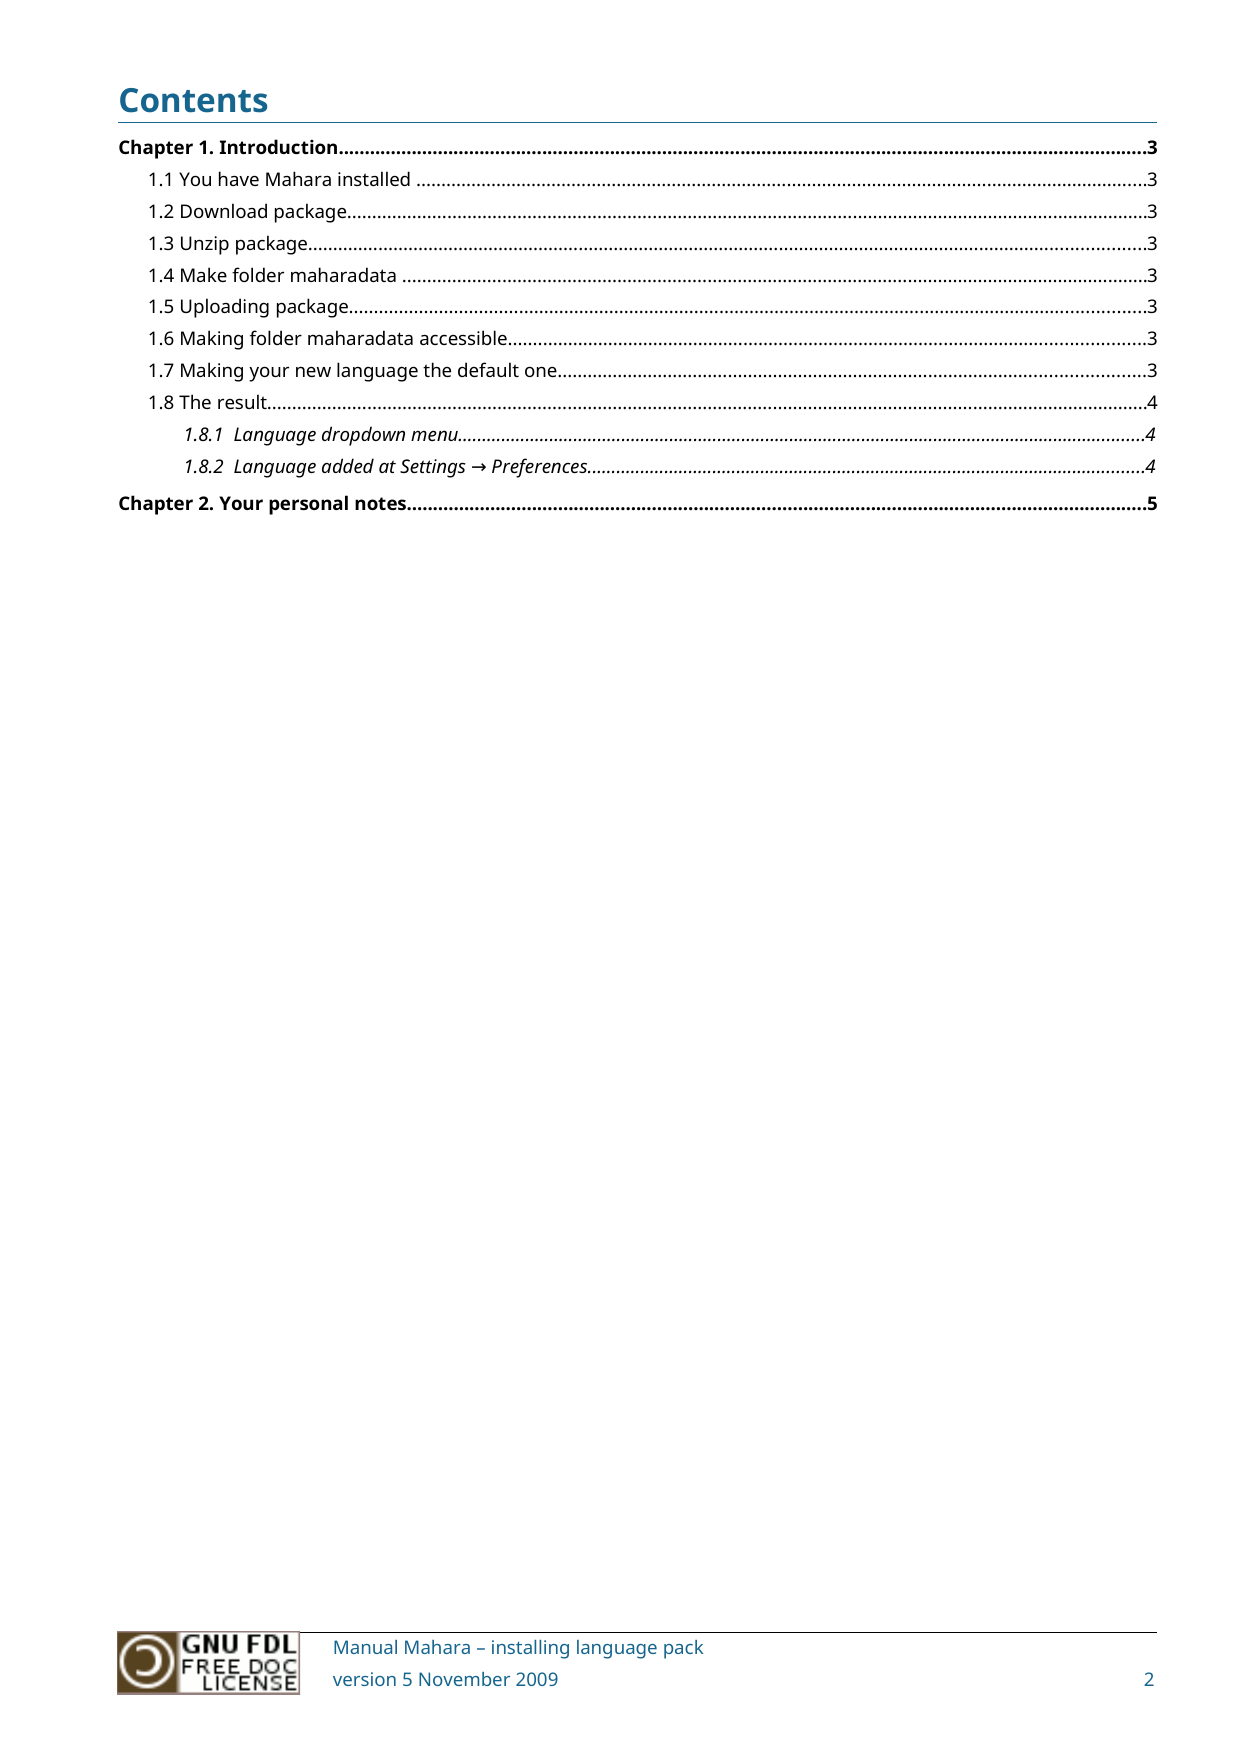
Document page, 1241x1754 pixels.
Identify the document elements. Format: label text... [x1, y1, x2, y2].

text 1.8.1 Language dropdown menu 4 [183, 421, 1157, 447]
text 1.8 The result 4 [148, 389, 1157, 415]
picture [117, 1631, 301, 1695]
text 1.5 Uploading package 3 [148, 294, 1157, 319]
text 1.7 Making your new language the default one 3 [148, 358, 1157, 383]
text 1.1 You have Mahara installed 3 [148, 166, 1157, 192]
text 1.6 Making folder maharadata accessible 3 [148, 326, 1157, 351]
text Chapter 2. Your personal notes 5 [118, 491, 1157, 516]
text Chapter 1. Introduction 3 [118, 134, 1157, 160]
text 1.3 Unzip package 3 [148, 230, 1157, 256]
text 1.4 Make folder maharadata 3 [148, 262, 1157, 288]
text 1.8.2 Language added at Settings → Preferences 4 [183, 453, 1157, 479]
text 1.2 Download package 3 [148, 198, 1157, 224]
subtitle Contents [118, 77, 1157, 122]
